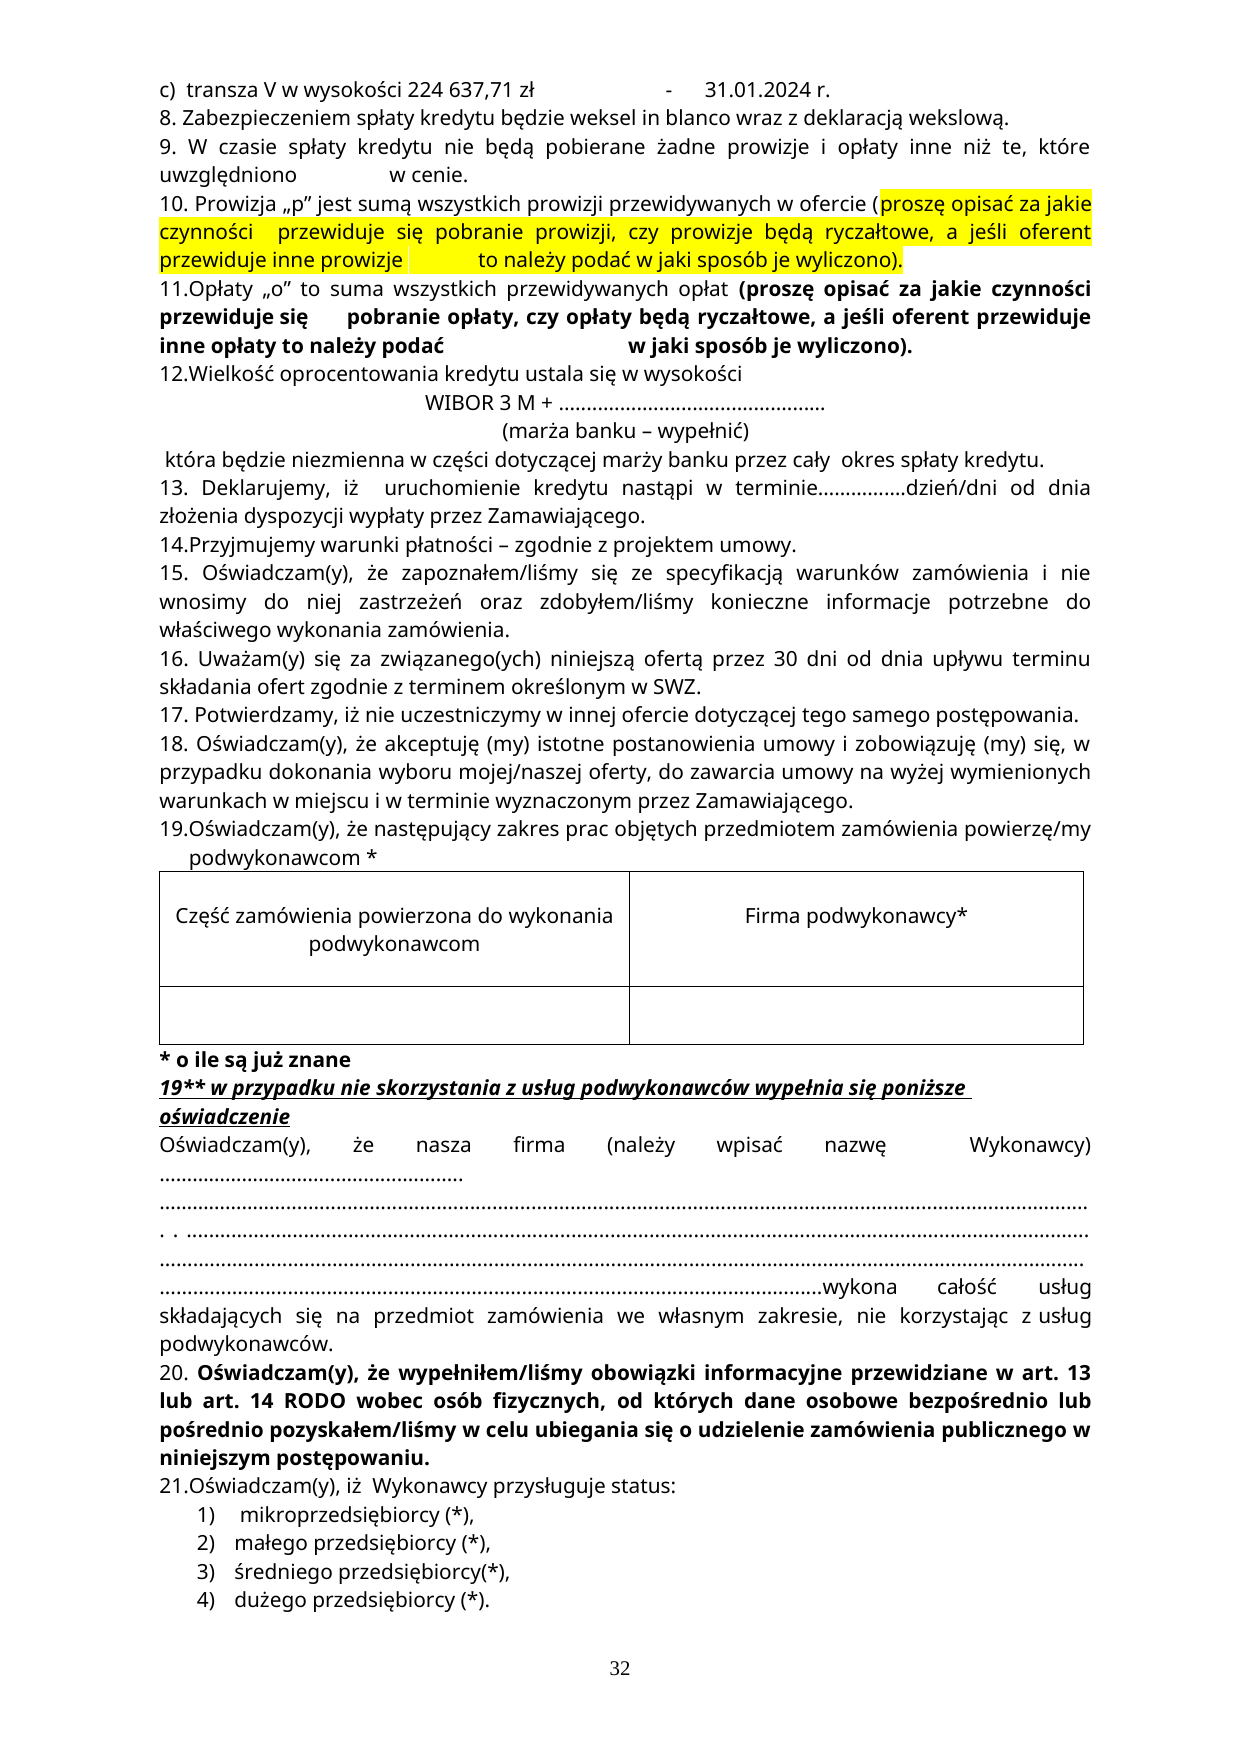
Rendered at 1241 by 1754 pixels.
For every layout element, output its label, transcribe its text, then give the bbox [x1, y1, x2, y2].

text c) transza V w wysokości 224 637,71 zł - 31.01.2024 r. [159, 75, 1092, 103]
text 18. Oświadczam(y), że akceptuję (my) istotne postanowienia umowy i zobowiązuję (my) się, w przypadku dokonania wyboru mojej/naszej oferty, do zawarcia umowy na wyżej wymienionych warunkach w miejscu i w terminie wyznaczonym przez Zamawiającego. [159, 729, 1092, 814]
text …………………................................................................................................................................................... . ...............................................................................................................................................................................................................................................................................................................................................................................................................................................................wykona całość usług składających się na przedmiot zamówienia we własnym zakresie, nie korzystając z usług podwykonawców. [159, 1187, 1092, 1358]
list 15. Oświadczam(y), że zapoznałem/liśmy się ze specyfikacją warunków zamówienia i nie wnosimy do niej zastrzeżeń oraz zdobyłem/liśmy konieczne informacje potrzebne do właściwego wykonania zamówienia. [159, 558, 1092, 644]
list 12.Wielkość oprocentowania kredytu ustala się w wysokości [159, 359, 1092, 388]
list 9. W czasie spłaty kredytu nie będą pobierane żadne prowizje i opłaty inne niż te, które uwzględniono w cenie. [159, 132, 1092, 189]
table_cell [630, 987, 1083, 1044]
list 17. Potwierdzamy, iż nie uczestniczymy w innej ofercie dotyczącej tego samego postępowania. [159, 701, 1092, 729]
table_cell [160, 987, 629, 1044]
table_header Część zamówienia powierzona do wykonania podwykonawcom [160, 872, 629, 986]
list dużego przedsiębiorcy (*). [197, 1585, 1092, 1614]
text Oświadczam(y), że nasza firma (należy wpisać nazwę Wykonawcy) ………………………............................ [159, 1130, 1092, 1187]
text 21.Oświadczam(y), iż Wykonawcy przysługuje status: [159, 1472, 1092, 1500]
list WIBOR 3 M + .............................................… [159, 388, 1092, 416]
text 19** w przypadku nie skorzystania z usług podwykonawców wypełnia się poniższe oświadczenie [159, 1073, 1092, 1130]
list 10. Prowizja „p” jest sumą wszystkich prowizji przewidywanych w ofercie (proszę opisać za jakie czynności przewiduje się pobranie prowizji, czy prowizje będą ryczałtowe, a jeśli oferent przewiduje inne prowizje to należy podać w jaki sposób je wyliczono). [159, 189, 1092, 274]
list 14.Przyjmujemy warunki płatności – zgodnie z projektem umowy. [159, 530, 1092, 558]
table_header Firma podwykonawcy* [630, 872, 1083, 986]
list (marża banku – wypełnić) [159, 416, 1092, 445]
text 20. Oświadczam(y), że wypełniłem/liśmy obowiązki informacyjne przewidziane w art. 13 lub art. 14 RODO wobec osób fizycznych, od których dane osobowe bezpośrednio lub pośrednio pozyskałem/liśmy w celu ubiegania się o udzielenie zamówienia publicznego w niniejszym postępowaniu. [159, 1358, 1092, 1472]
list 8. Zabezpieczeniem spłaty kredytu będzie weksel in blanco wraz z deklaracją wekslową. [159, 103, 1092, 132]
list mikroprzedsiębiorcy (*), [197, 1500, 1092, 1528]
list 13. Deklarujemy, iż uruchomienie kredytu nastąpi w terminie…………….dzień/dni od dnia złożenia dyspozycji wypłaty przez Zamawiającego. [159, 473, 1092, 530]
text * o ile są już znane [159, 1045, 1092, 1073]
list 16. Uważam(y) się za związanego(ych) niniejszą ofertą przez 30 dni od dnia upływu terminu składania ofert zgodnie z terminem określonym w SWZ. [159, 644, 1092, 701]
text 19.Oświadczam(y), że następujący zakres prac objętych przedmiotem zamówienia powierzę/my podwykonawcom * [159, 814, 1092, 871]
list małego przedsiębiorcy (*), [197, 1528, 1092, 1557]
list która będzie niezmienna w części dotyczącej marży banku przez cały okres spłaty kredytu. [159, 445, 1092, 473]
list średniego przedsiębiorcy(*), [197, 1557, 1092, 1585]
list 11.Opłaty „o” to suma wszystkich przewidywanych opłat (proszę opisać za jakie czynności przewiduje się pobranie opłaty, czy opłaty będą ryczałtowe, a jeśli oferent przewiduje inne opłaty to należy podać w jaki sposób je wyliczono). [159, 274, 1092, 359]
